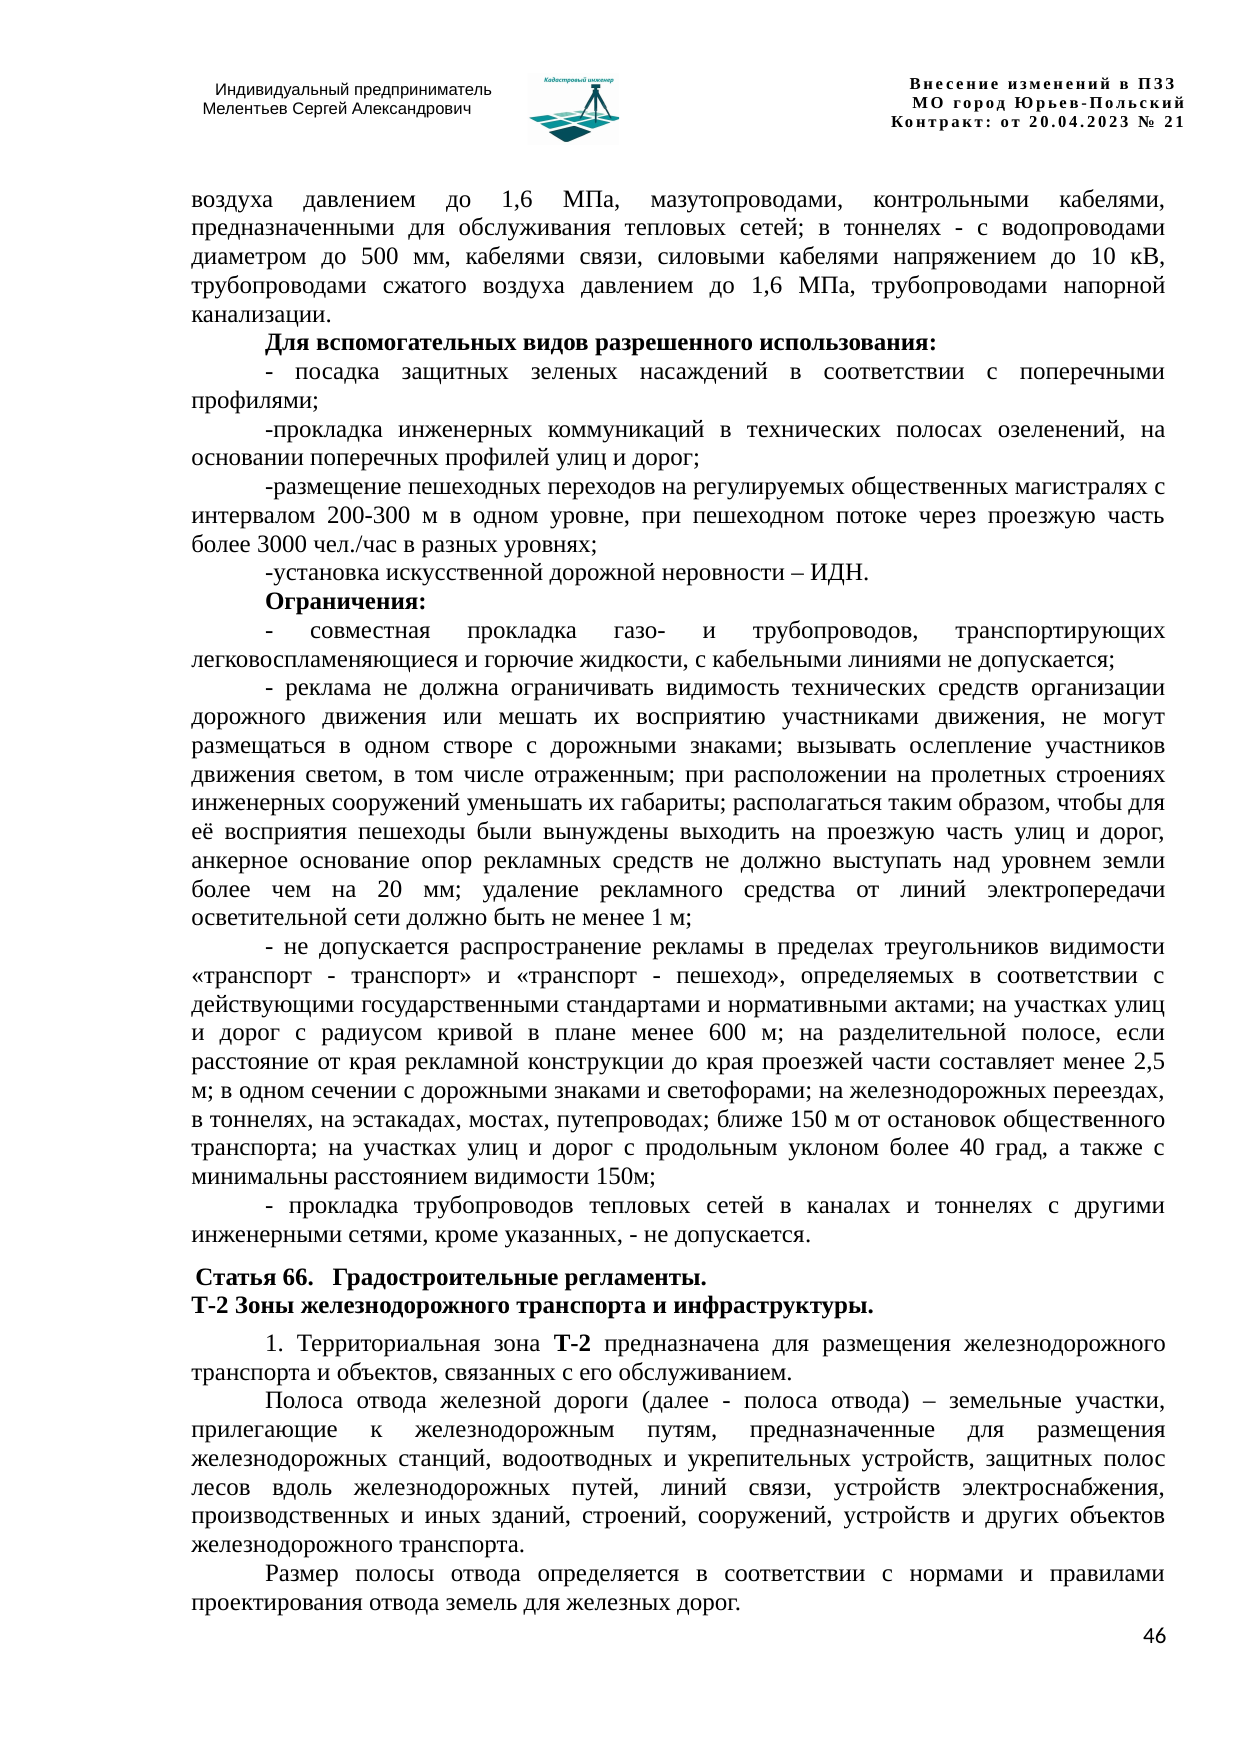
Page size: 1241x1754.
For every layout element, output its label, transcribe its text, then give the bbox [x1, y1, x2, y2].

text - посадка защитных зеленых насаждений в соответствии с поперечными профилями; [191, 356, 1166, 414]
text 1. Территориальная зона Т-2 предназначена для размещения железнодорожного транспорта и объектов, связанных с его обслуживанием. [191, 1328, 1166, 1386]
text - реклама не должна ограничивать видимость технических средств организации дорожного движения или мешать их восприятию участниками движения, не могут размещаться в одном створе с дорожными знаками; вызывать ослепление участников движения светом, в том числе отраженным; при расположении на пролетных строениях инженерных сооружений уменьшать их габариты; располагаться таким образом, чтобы для её восприятия пешеходы были вынуждены выходить на проезжую часть улиц и дорог, анкерное основание опор рекламных средств не должно выступать над уровнем земли более чем на 20 мм; удаление рекламного средства от линий электропередачи осветительной сети должно быть не менее 1 м; [191, 672, 1166, 931]
text Т-2 Зоны железнодорожного транспорта и инфраструктуры. [191, 1291, 1166, 1319]
picture [527, 73, 620, 145]
text Для вспомогательных видов разрешенного использования: [191, 327, 1166, 356]
text - прокладка трубопроводов тепловых сетей в каналах и тоннелях с другими инженерными сетями, кроме указанных, - не допускается. [191, 1190, 1166, 1247]
text Полоса отвода железной дороги (далее - полоса отвода) – земельные участки, прилегающие к железнодорожным путям, предназначенные для размещения железнодорожных станций, водоотводных и укрепительных устройств, защитных полос лесов вдоль железнодорожных путей, линий связи, устройств электроснабжения, производственных и иных зданий, строений, сооружений, устройств и других объектов железнодорожного транспорта. [191, 1386, 1166, 1558]
text -размещение пешеходных переходов на регулируемых общественных магистралях с интервалом 200-300 м в одном уровне, при пешеходном потоке через проезжую часть более 3000 чел./час в разных уровнях; [191, 471, 1166, 557]
text -прокладка инженерных коммуникаций в технических полосах озеленений, на основании поперечных профилей улиц и дорог; [191, 414, 1166, 471]
text -установка искусственной дорожной неровности – ИДН. [191, 557, 1166, 586]
text Ограничения: [191, 586, 1166, 615]
text Размер полосы отвода определяется в соответствии с нормами и правилами проектирования отвода земель для железных дорог. [191, 1558, 1166, 1616]
text - совместная прокладка газо- и трубопроводов, транспортирующих легковоспламеняющиеся и горючие жидкости, с кабельными линиями не допускается; [191, 615, 1166, 672]
text воздуха давлением до 1,6 МПа, мазутопроводами, контрольными кабелями, предназначенными для обслуживания тепловых сетей; в тоннелях - с водопроводами диаметром до 500 мм, кабелями связи, силовыми кабелями напряжением до 10 кВ, трубопроводами сжатого воздуха давлением до 1,6 МПа, трубопроводами напорной канализации. [191, 184, 1166, 327]
text - не допускается распространение рекламы в пределах треугольников видимости «транспорт - транспорт» и «транспорт - пешеход», определяемых в соответствии с действующими государственными стандартами и нормативными актами; на участках улиц и дорог с радиусом кривой в плане менее 600 м; на разделительной полосе, если расстояние от края рекламной конструкции до края проезжей части составляет менее 2,5 м; в одном сечении с дорожными знаками и светофорами; на железнодорожных переездах, в тоннелях, на эстакадах, мостах, путепроводах; ближе 150 м от остановок общественного транспорта; на участках улиц и дорог с продольным уклоном более 40 град, а также с минимальны расстоянием видимости 150м; [191, 931, 1166, 1190]
text Статья 66. Градостроительные регламенты. [195, 1262, 1166, 1291]
